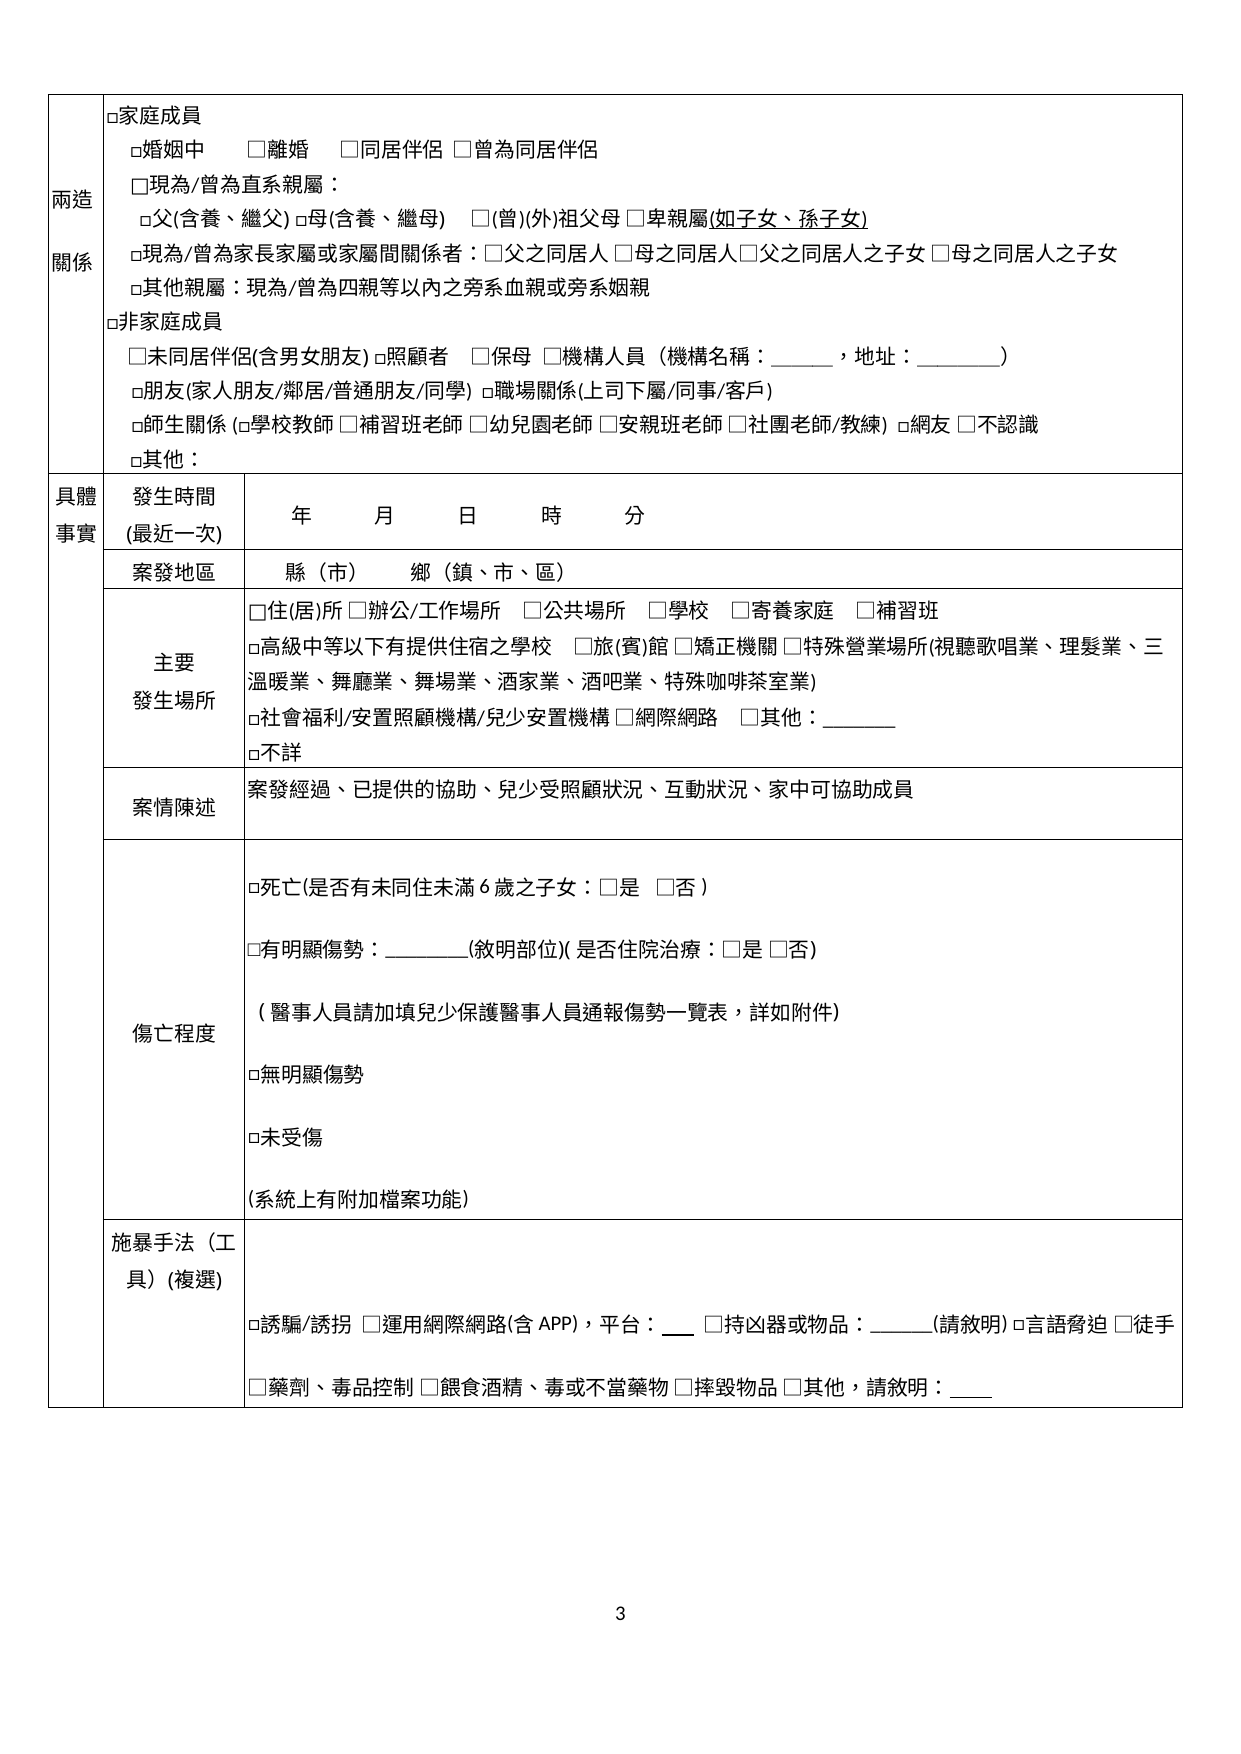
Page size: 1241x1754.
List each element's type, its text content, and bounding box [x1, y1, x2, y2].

table_cell □家庭成員 □婚姻中 □離婚 □同居伴侶 □曾為同居伴侶 □現為/曾為直系親屬： □父(含養、繼父) □母(含養、繼母) □(曾)(外)祖父母 □卑親屬(如子女、孫子女) □現為/曾為家長家屬或家屬間關係者：□父之同居人 □母之同居人□父之同居人之子女 □母之同居人之子女 □其他親屬：現為/曾為四親等以內之旁系血親或旁系姻親 □非家庭成員 □未同居伴侶(含男女朋友) □照顧者 □保母 □機構人員（機構名稱：＿＿＿，地址：＿＿＿＿） □朋友(家人朋友/鄰居/普通朋友/同學) □職場關係(上司下屬/同事/客戶) □師生關係 (□學校教師 □補習班老師 □幼兒園老師 □安親班老師 □社團老師/教練) □網友 □不認識 □其他： [104, 95, 1182, 473]
table_cell [1183, 549, 1195, 588]
table_cell 案情陳述 [104, 768, 244, 839]
table_cell [1183, 839, 1195, 1219]
table_cell 縣（市） 鄉（鎮、市、區） [245, 550, 1182, 588]
table_cell [1183, 473, 1195, 549]
table_cell 施暴手法（工具）(複選) [104, 1220, 244, 1407]
table_cell 兩造關係 [49, 95, 103, 473]
table_cell [1183, 94, 1195, 473]
table_cell 傷亡程度 [104, 840, 244, 1219]
table_cell 主要 發生場所 [104, 589, 244, 767]
table_cell □誘騙/誘拐 □運用網際網路(含APP)，平台： □持凶器或物品：______(請敘明) □言語脅迫 □徒手 □藥劑、毒品控制 □餵食酒精、毒或不當藥物 □摔毀物品 □其他，請敘明： [245, 1220, 1182, 1407]
table_cell □死亡(是否有未同住未滿6歲之子女：□是 □否 ) □有明顯傷勢：________(敘明部位)( 是否住院治療：□是 □否) ( 醫事人員請加填兒少保護醫事人員通報傷勢一覽表，詳如附件) □無明顯傷勢 □未受傷 (系統上有附加檔案功能) [245, 840, 1182, 1219]
table_cell [1183, 767, 1195, 839]
table_cell 發生時間 (最近一次) [104, 474, 244, 549]
table_cell 年 月 日 時 分 [245, 474, 1182, 549]
table_cell 案發地區 [104, 550, 244, 588]
table_cell 案發經過、已提供的協助、兒少受照顧狀況、互動狀況、家中可協助成員 [245, 768, 1182, 839]
table_cell [1183, 588, 1195, 767]
table_cell [1183, 1219, 1195, 1407]
table_cell □住(居)所 □辦公/工作場所 □公共場所 □學校 □寄養家庭 □補習班 □高級中等以下有提供住宿之學校 □旅(賓)館 □矯正機關 □特殊營業場所(視聽歌唱業、理髮業、三溫暖業、舞廳業、舞場業、酒家業、酒吧業、特殊咖啡茶室業) □社會福利/安置照顧機構/兒少安置機構 □網際網路 □其他：_______ □不詳 [245, 589, 1182, 767]
table_cell 具體事實 [49, 474, 103, 1407]
